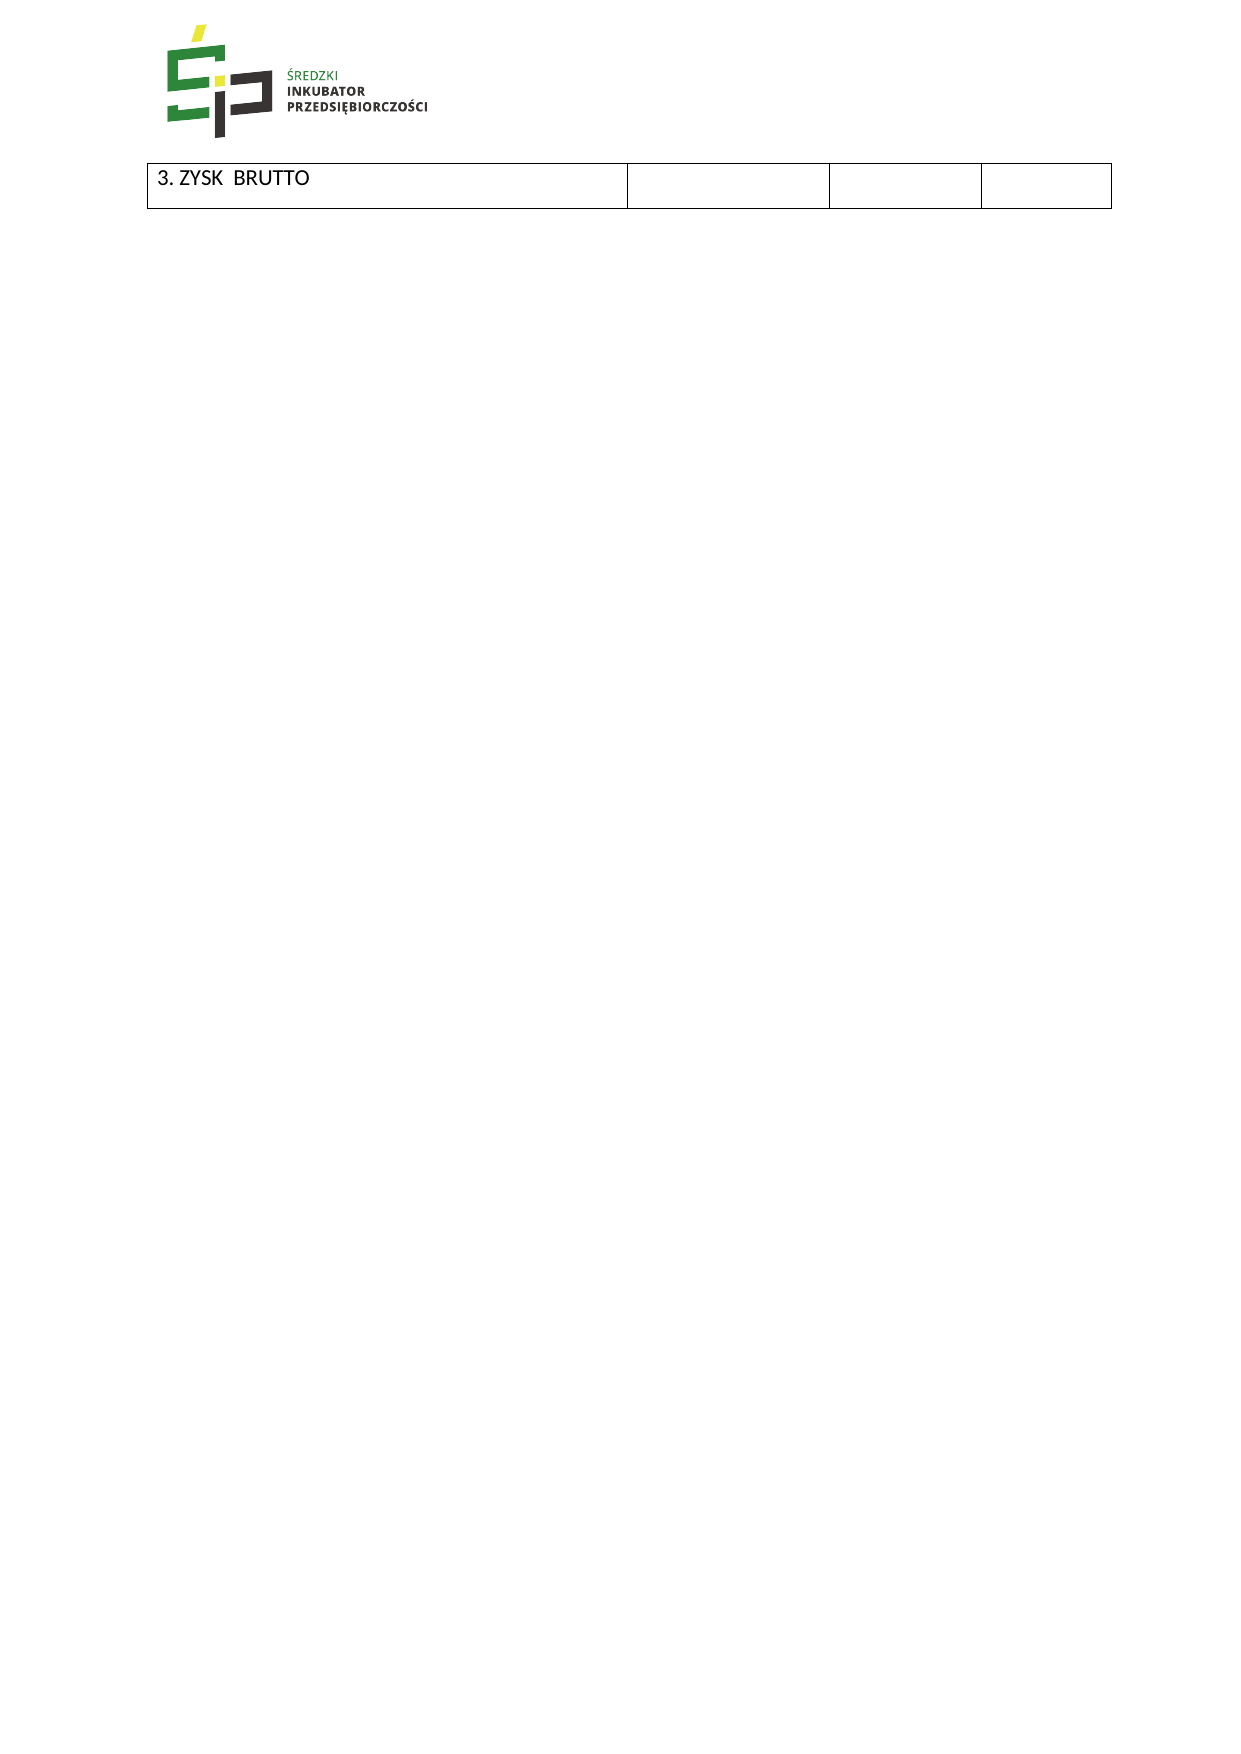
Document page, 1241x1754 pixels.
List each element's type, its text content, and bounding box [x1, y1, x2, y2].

table_cell [982, 164, 1111, 208]
table_cell 3. ZYSK BRUTTO [148, 164, 627, 208]
table_cell [830, 164, 981, 208]
table_cell [628, 164, 829, 208]
